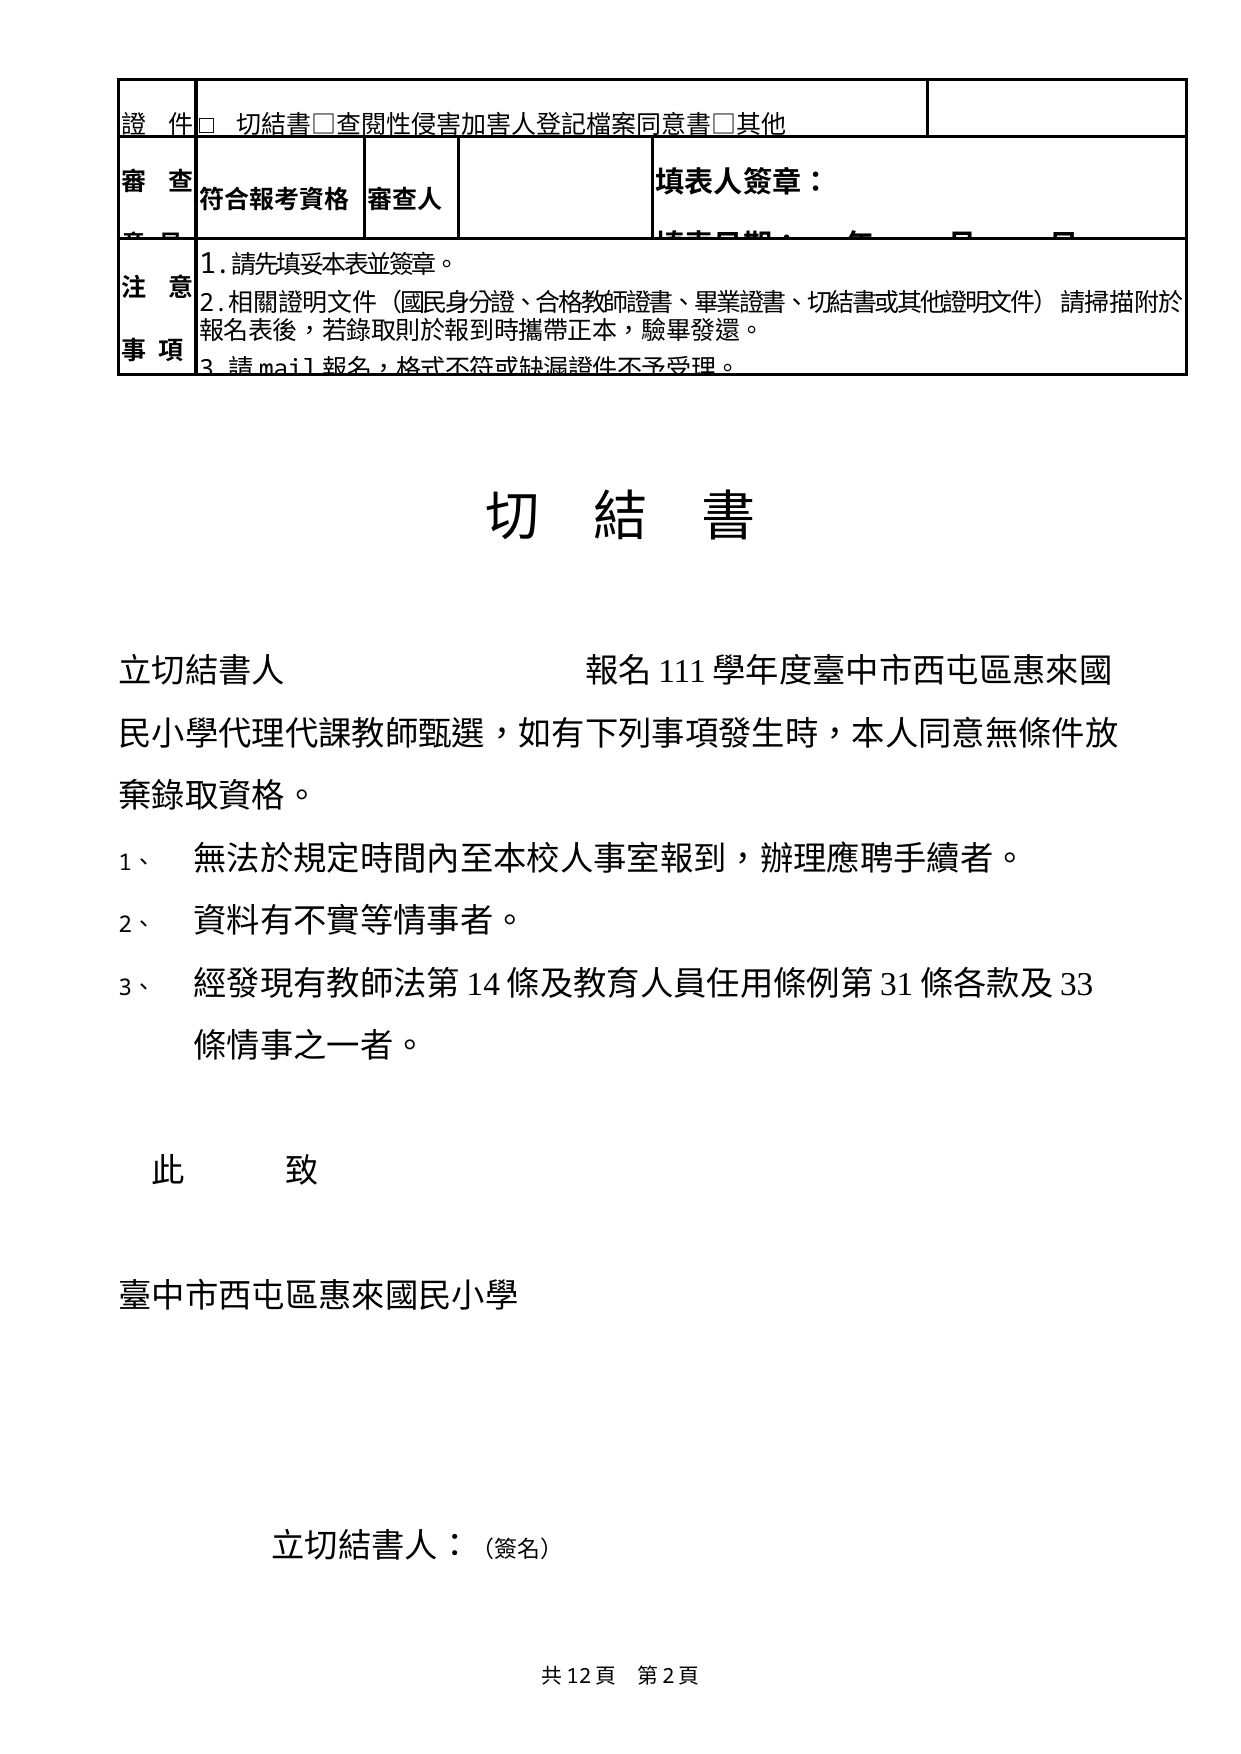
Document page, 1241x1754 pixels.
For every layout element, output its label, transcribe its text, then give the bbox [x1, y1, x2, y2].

table_cell 填表人簽章： 填表日期： 年 月 日 [654, 138, 1185, 237]
table_cell 審查人 [366, 138, 457, 237]
text 立切結書人：（簽名） [118, 1501, 1122, 1564]
table_cell [460, 138, 651, 237]
list 資料有不實等情事者。 [118, 876, 1122, 939]
table_cell 審查意 見 [120, 138, 194, 237]
text 臺中市西屯區惠來國民小學 [118, 1251, 1122, 1314]
text 切 結 書 [118, 439, 1122, 564]
list 經發現有教師法第14條及教育人員任用條例第31條各款及33條情事之一者。 [118, 939, 1122, 1064]
table_cell 注意事 項 [120, 240, 194, 373]
text 此 致 [118, 1126, 1122, 1189]
table_cell 國民身分證□教師合格證書□畢業證書 切結書□查閱性侵害加害人登記檔案同意書□其他 [198, 81, 926, 135]
table_cell 1.請先填妥本表並簽章。 2.相關證明文件（國民身分證、合格教師證書、畢業證書、切結書或其他證明文件）請掃描附於報名表後，若錄取則於報到時攜帶正本，驗畢發還。 3.請mail報名，格式不符或缺漏證件不予受理。 [198, 240, 1185, 373]
text 立切結書人 報名111學年度臺中市西屯區惠來國民小學代理代課教師甄選，如有下列事項發生時，本人同意無條件放棄錄取資格。 [118, 626, 1122, 814]
table_cell 繳驗證件名 稱 [120, 81, 194, 135]
table_cell [929, 81, 1185, 135]
list 無法於規定時間內至本校人事室報到，辦理應聘手續者。 [118, 814, 1122, 876]
table_cell 符合報考資格 [198, 138, 363, 237]
